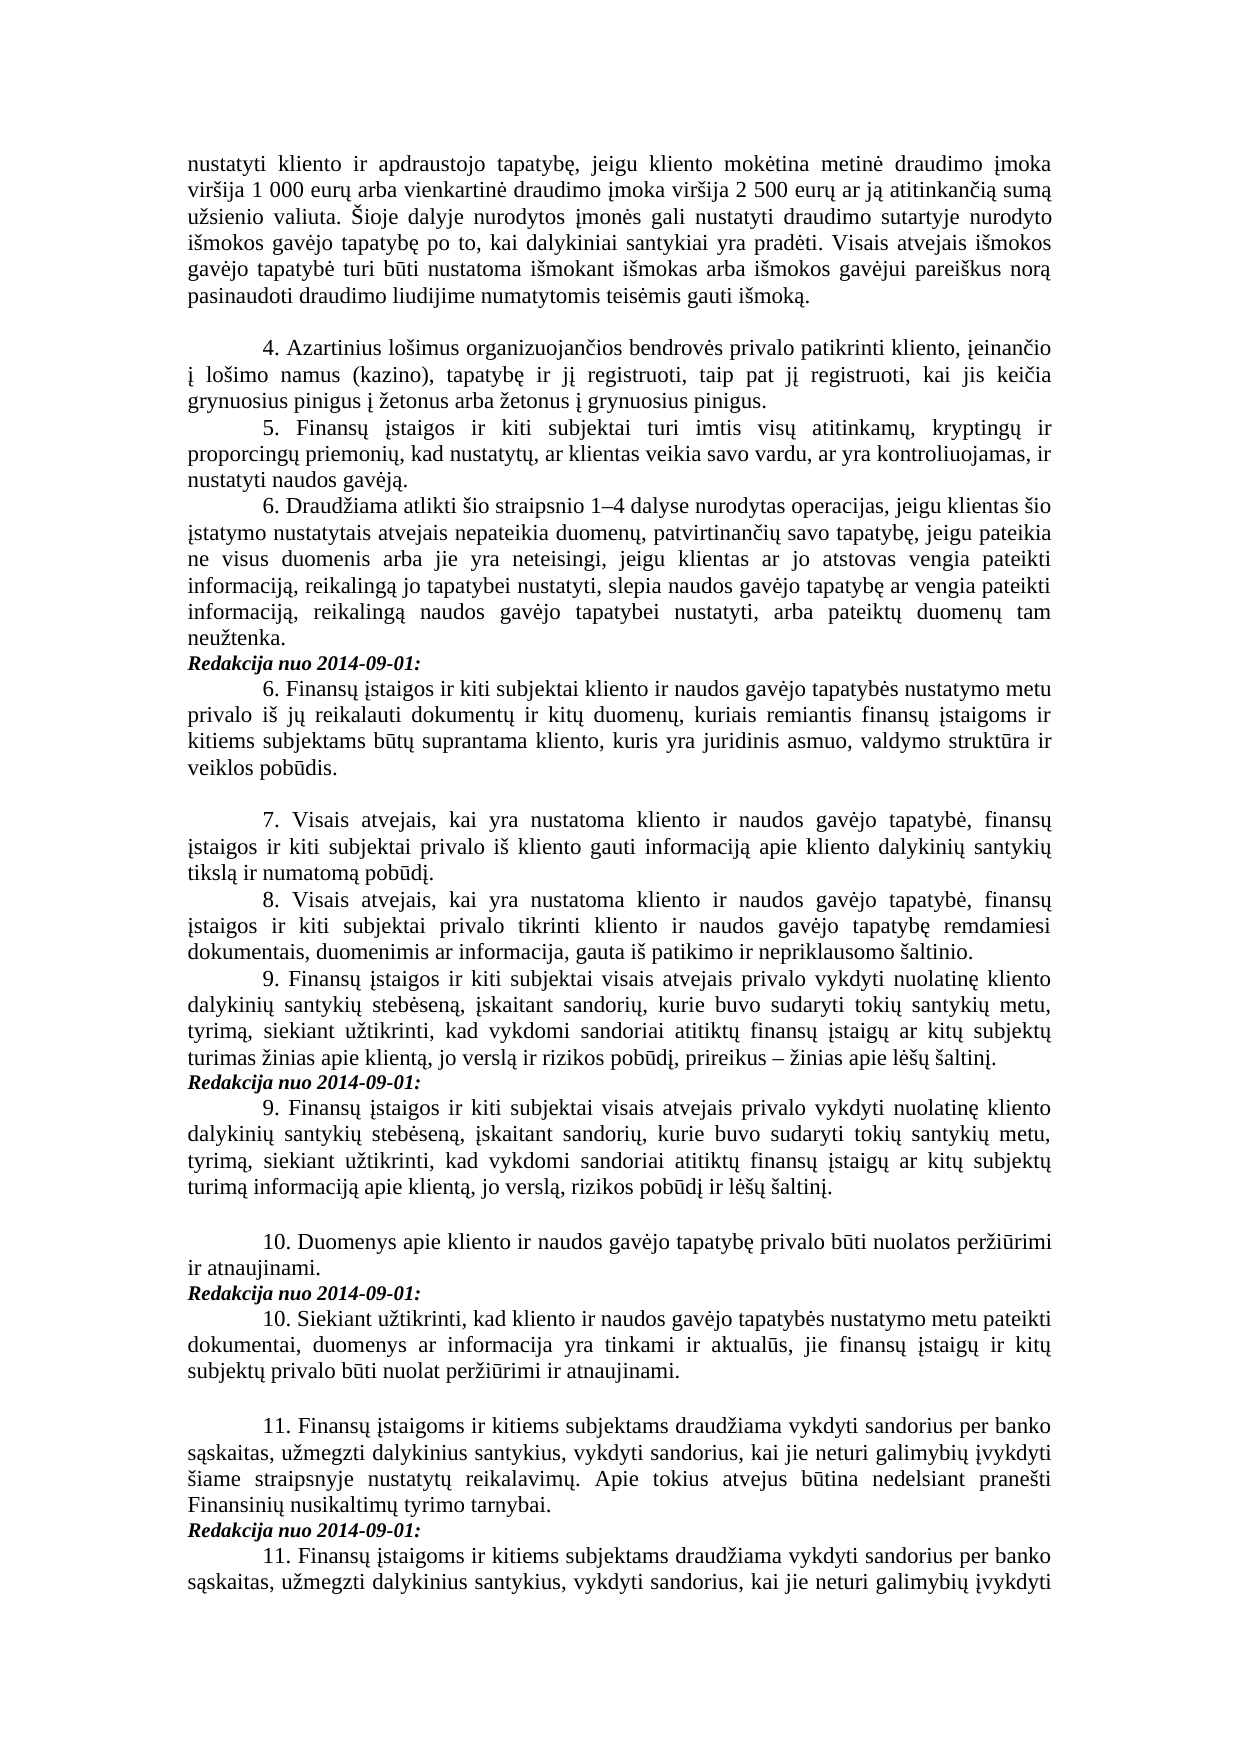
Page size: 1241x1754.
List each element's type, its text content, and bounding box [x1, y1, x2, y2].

text Redakcija nuo 2014-09-01: [187, 1070, 1053, 1094]
text 11. Finansų įstaigoms ir kitiems subjektams draudžiama vykdyti sandorius per banko sąskaitas, užmegzti dalykinius santykius, vykdyti sandorius, kai jie neturi galimybių įvykdyti šiame straipsnyje nustatytų reikalavimų. Apie tokius atvejus būtina nedelsiant pranešti Finansinių nusikaltimų tyrimo tarnybai. [187, 1412, 1053, 1518]
text 9. Finansų įstaigos ir kiti subjektai visais atvejais privalo vykdyti nuolatinę kliento dalykinių santykių stebėseną, įskaitant sandorių, kurie buvo sudaryti tokių santykių metu, tyrimą, siekiant užtikrinti, kad vykdomi sandoriai atitiktų finansų įstaigų ar kitų subjektų turimas žinias apie klientą, jo verslą ir rizikos pobūdį, prireikus – žinias apie lėšų šaltinį. [187, 965, 1053, 1070]
text 9. Finansų įstaigos ir kiti subjektai visais atvejais privalo vykdyti nuolatinę kliento dalykinių santykių stebėseną, įskaitant sandorių, kurie buvo sudaryti tokių santykių metu, tyrimą, siekiant užtikrinti, kad vykdomi sandoriai atitiktų finansų įstaigų ar kitų subjektų turimą informaciją apie klientą, jo verslą, rizikos pobūdį ir lėšų šaltinį. [187, 1094, 1053, 1199]
text Redakcija nuo 2014-09-01: [187, 651, 1053, 675]
text 10. Duomenys apie kliento ir naudos gavėjo tapatybę privalo būti nuolatos peržiūrimi ir atnaujinami. [187, 1228, 1053, 1281]
text Redakcija nuo 2014-09-01: [187, 1518, 1053, 1542]
text 7. Visais atvejais, kai yra nustatoma kliento ir naudos gavėjo tapatybė, finansų įstaigos ir kiti subjektai privalo iš kliento gauti informaciją apie kliento dalykinių santykių tikslą ir numatomą pobūdį. [187, 807, 1053, 886]
text 10. Siekiant užtikrinti, kad kliento ir naudos gavėjo tapatybės nustatymo metu pateikti dokumentai, duomenys ar informacija yra tinkami ir aktualūs, jie finansų įstaigų ir kitų subjektų privalo būti nuolat peržiūrimi ir atnaujinami. [187, 1305, 1053, 1384]
text nustatyti kliento ir apdraustojo tapatybę, jeigu kliento mokėtina metinė draudimo įmoka viršija 1 000 eurų arba vienkartinė draudimo įmoka viršija 2 500 eurų ar ją atitinkančią sumą užsienio valiuta. Šioje dalyje nurodytos įmonės gali nustatyti draudimo sutartyje nurodyto išmokos gavėjo tapatybę po to, kai dalykiniai santykiai yra pradėti. Visais atvejais išmokos gavėjo tapatybė turi būti nustatoma išmokant išmokas arba išmokos gavėjui pareiškus norą pasinaudoti draudimo liudijime numatytomis teisėmis gauti išmoką. [187, 150, 1053, 308]
text 5. Finansų įstaigos ir kiti subjektai turi imtis visų atitinkamų, kryptingų ir proporcingų priemonių, kad nustatytų, ar klientas veikia savo vardu, ar yra kontroliuojamas, ir nustatyti naudos gavėją. [187, 413, 1053, 493]
text 6. Finansų įstaigos ir kiti subjektai kliento ir naudos gavėjo tapatybės nustatymo metu privalo iš jų reikalauti dokumentų ir kitų duomenų, kuriais remiantis finansų įstaigoms ir kitiems subjektams būtų suprantama kliento, kuris yra juridinis asmuo, valdymo struktūra ir veiklos pobūdis. [187, 675, 1053, 780]
text 4. Azartinius lošimus organizuojančios bendrovės privalo patikrinti kliento, įeinančio į lošimo namus (kazino), tapatybę ir jį registruoti, taip pat jį registruoti, kai jis keičia grynuosius pinigus į žetonus arba žetonus į grynuosius pinigus. [187, 334, 1053, 413]
text 6. Draudžiama atlikti šio straipsnio 1–4 dalyse nurodytas operacijas, jeigu klientas šio įstatymo nustatytais atvejais nepateikia duomenų, patvirtinančių savo tapatybę, jeigu pateikia ne visus duomenis arba jie yra neteisingi, jeigu klientas ar jo atstovas vengia pateikti informaciją, reikalingą jo tapatybei nustatyti, slepia naudos gavėjo tapatybę ar vengia pateikti informaciją, reikalingą naudos gavėjo tapatybei nustatyti, arba pateiktų duomenų tam neužtenka. [187, 493, 1053, 651]
text Redakcija nuo 2014-09-01: [187, 1281, 1053, 1305]
text 8. Visais atvejais, kai yra nustatoma kliento ir naudos gavėjo tapatybė, finansų įstaigos ir kiti subjektai privalo tikrinti kliento ir naudos gavėjo tapatybę remdamiesi dokumentais, duomenimis ar informacija, gauta iš patikimo ir nepriklausomo šaltinio. [187, 886, 1053, 965]
text 11. Finansų įstaigoms ir kitiems subjektams draudžiama vykdyti sandorius per banko sąskaitas, užmegzti dalykinius santykius, vykdyti sandorius, kai jie neturi galimybių įvykdyti [187, 1542, 1053, 1594]
